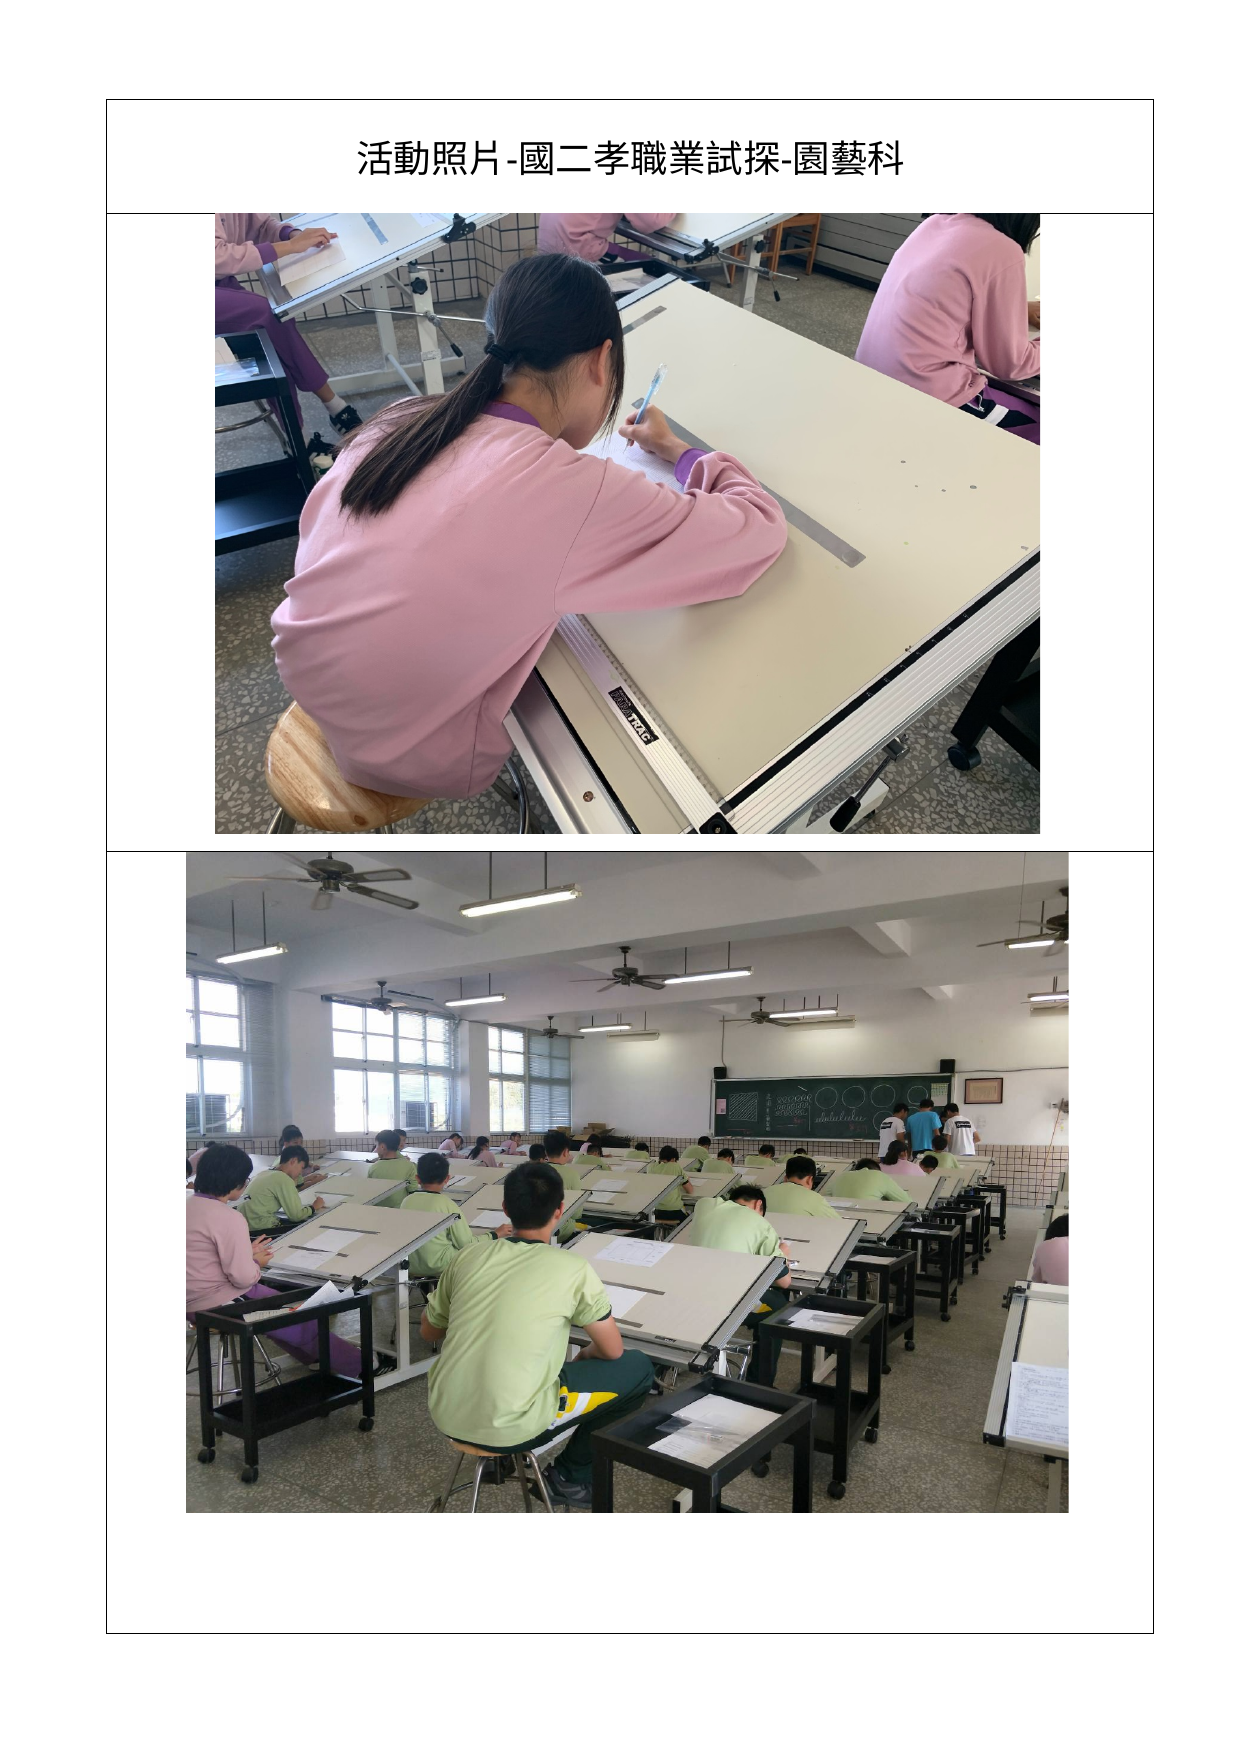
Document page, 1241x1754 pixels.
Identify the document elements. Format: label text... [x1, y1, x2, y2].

table_cell [107, 214, 1153, 851]
picture [186, 852, 1069, 1513]
picture [215, 213, 1040, 834]
table_header 活動照片-國二孝職業試探-園藝科 [107, 100, 1153, 212]
table_cell [107, 852, 1153, 1633]
